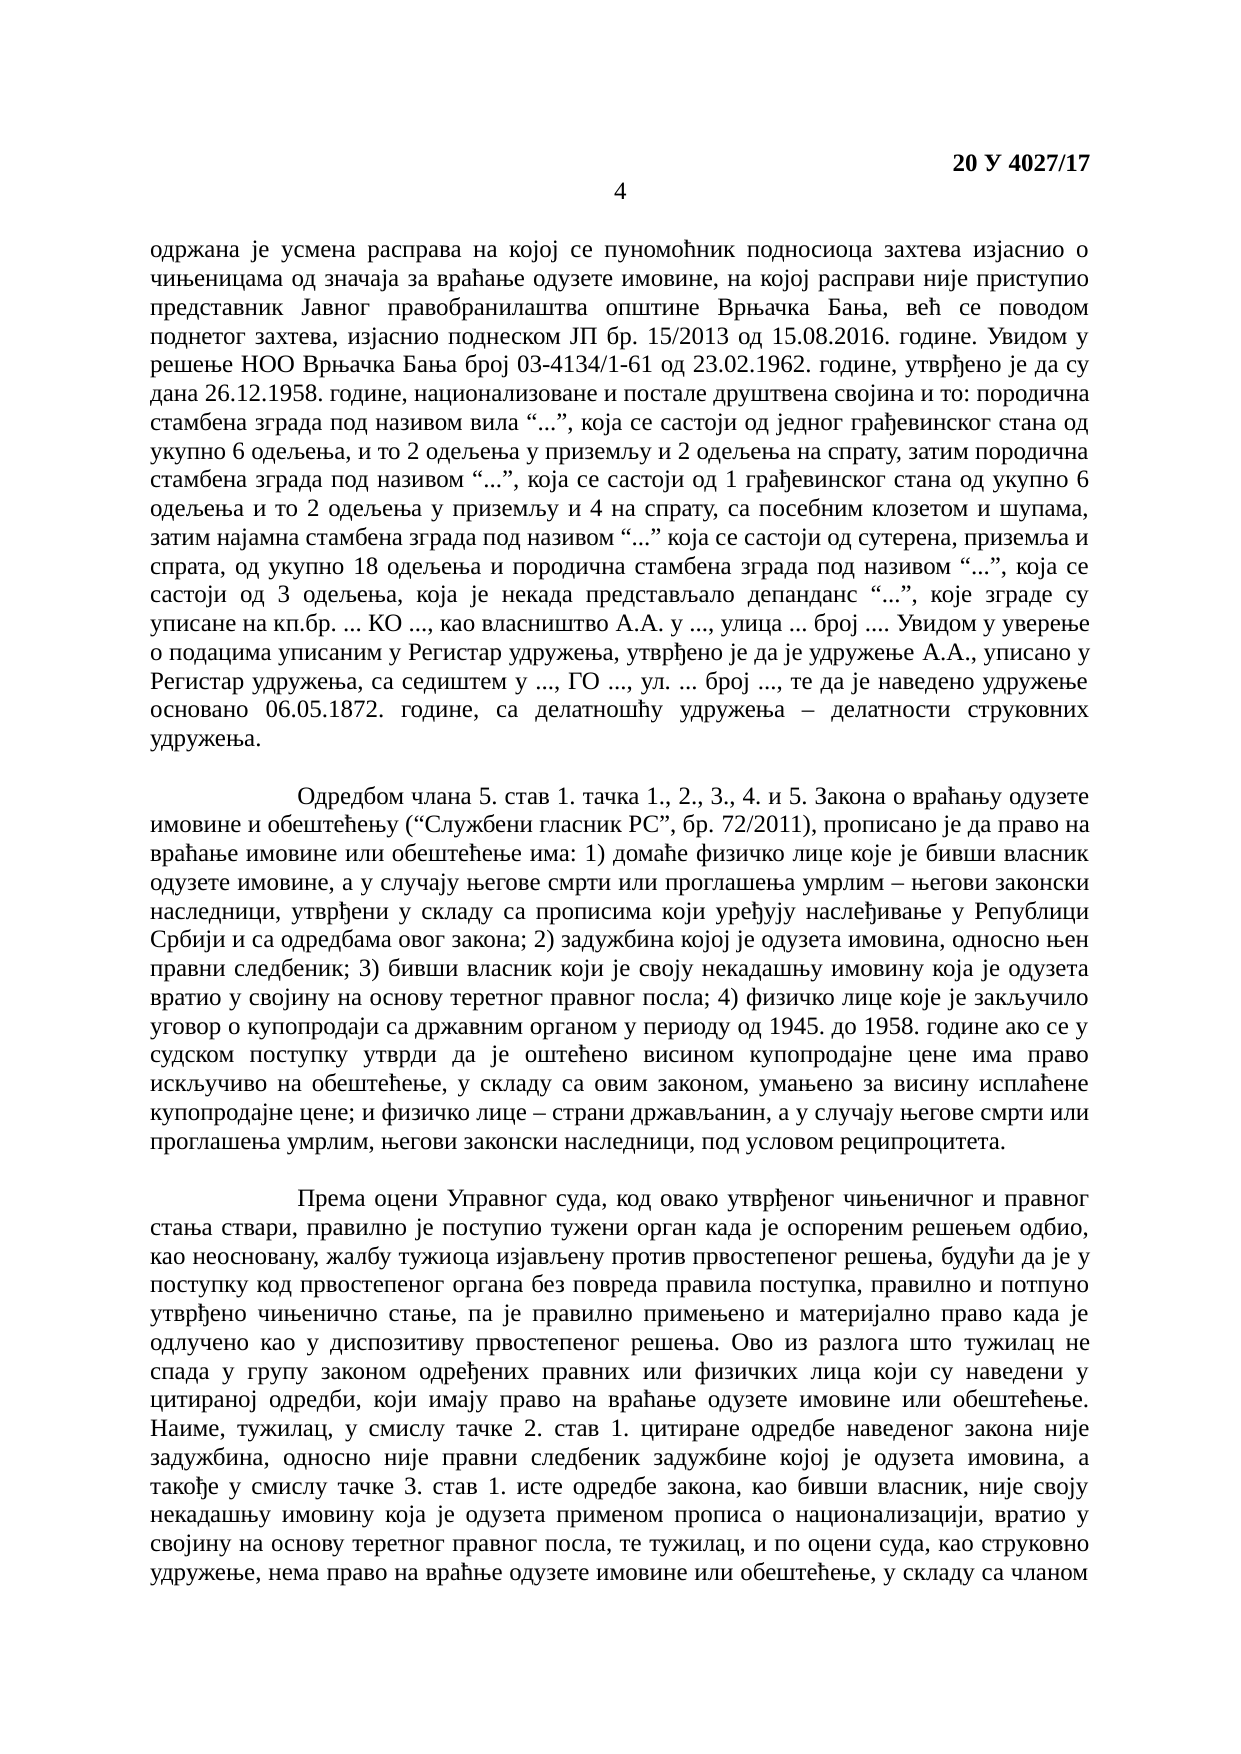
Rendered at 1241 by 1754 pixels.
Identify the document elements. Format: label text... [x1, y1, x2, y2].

text Према оцени Управног суда, код овако утврђеног чињеничног и правног стања ствари, правилно је поступио тужени орган када је оспореним решењем одбио, као неосновану, жалбу тужиоца изјављену против првостепеног решења, будући да је у поступку код првостепеног органа без повреда правила поступка, правилно и потпуно утврђено чињенично стање, па је правилно примењено и материјално право када је одлучено као у диспозитиву првостепеног решења. Ово из разлога што тужилац не спада у групу законом одређених правних или физичких лица који су наведени у цитираној одредби, који имају право на враћање одузете имовине или обештећење. Наиме, тужилац, у смислу тачке 2. став 1. цитиране одредбе наведеног закона није задужбина, односно није правни следбеник задужбине којој је одузета имовина, а такође у смислу тачке 3. став 1. исте одредбе закона, као бивши власник, није своју некадашњу имовину која је одузета применом прописа о национализацији, вратио у својину на основу теретног правног посла, те тужилац, и по оцени суда, као струковно удружење, нема право на враћње одузете имовине или обештећење, у складу са чланом [150, 1183, 1090, 1586]
text одржана је усмена расправа на којој се пуномоћник подносиоца захтева изјаснио о чињеницама од значаја за враћање одузете имовине, на којој расправи није приступио представник Јавног правобранилаштва општине Врњачка Бања, већ се поводом поднетог захтева, изјаснио поднеском ЈП бр. 15/2013 од 15.08.2016. године. Увидом у решење НОО Врњачка Бања број 03-4134/1-61 од 23.02.1962. године, утврђено је да су дана 26.12.1958. године, национализоване и постале друштвена својина и то: породична стамбена зграда под називом вила “...”, која се састоји од једног грађевинског стана од укупно 6 одељења, и то 2 одељења у приземљу и 2 одељења на спрату, затим породична стамбена зграда под називом “...”, која се састоји од 1 грађевинског стана од укупно 6 одељења и то 2 одељења у приземљу и 4 на спрату, са посебним клозетом и шупама, затим најамна стамбена зграда под називом “...” која се састоји од сутерена, приземља и спрата, од укупно 18 одељења и породична стамбена зграда под називом “...”, која се састоји од 3 одељења, која је некада представљало депанданс “...”, које зграде су уписане на кп.бр. ... КО ..., као власништво А.А. у ..., улица ... број .... Увидом у уверење о подацима уписаним у Регистар удружења, утврђено је да је удружење А.А., уписано у Регистар удружења, са седиштем у ..., ГО ..., ул. ... број ..., те да је наведено удружење основано 06.05.1872. године, са делатношћу удружења – делатности струковних удружења. [150, 234, 1090, 752]
text Одредбом члана 5. став 1. тачка 1., 2., 3., 4. и 5. Закона о враћању одузете имовине и обештећењу (“Службени гласник РС”, бр. 72/2011), прописано је да право на враћање имовине или обештећење има: 1) домаће физичко лице које је бивши власник одузете имовине, а у случају његове смрти или проглашења умрлим – његови законски наследници, утврђени у складу са прописима који уређују наслеђивање у Републици Србији и са одредбама овог закона; 2) задужбина којој је одузета имовина, односно њен правни следбеник; 3) бивши власник који је своју некадашњу имовину која је одузета вратио у својину на основу теретног правног посла; 4) физичко лице које је закључило уговор о купопродаји са државним органом у периоду од 1945. до 1958. године ако се у судском поступку утврди да је оштећено висином купопродајне цене има право искључиво на обештећење, у складу са овим законом, умањено за висину исплаћене купопродајне цене; и физичко лице – страни држављанин, а у случају његове смрти или проглашења умрлим, његови законски наследници, под условом реципроцитета. [150, 781, 1090, 1154]
